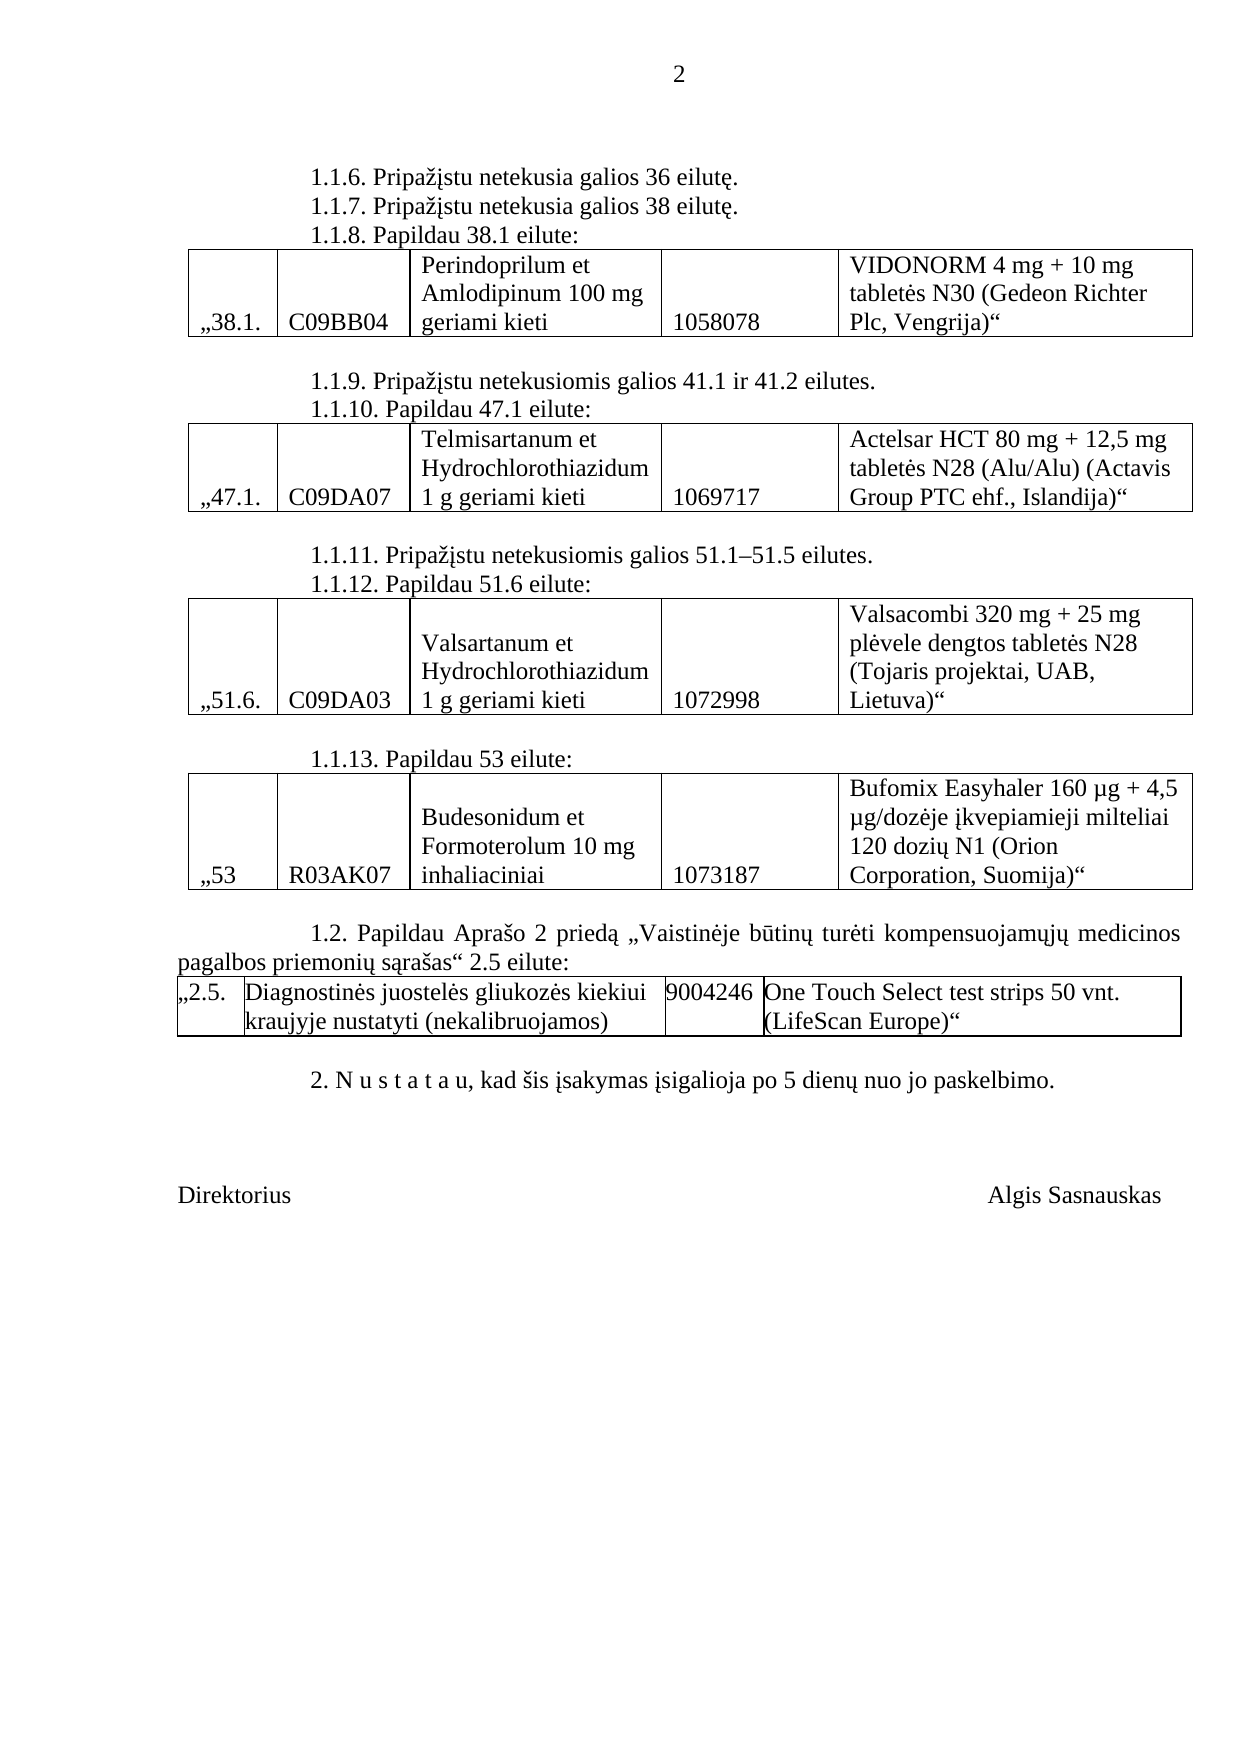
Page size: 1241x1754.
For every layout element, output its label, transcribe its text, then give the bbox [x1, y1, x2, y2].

text 1.1.6. Pripažįstu netekusia galios 36 eilutę. [177, 162, 1181, 191]
table_header „38.1. [189, 250, 277, 336]
table_header Telmisartanum et Hydrochlorothiazidum 1 g geriami kieti [411, 424, 661, 511]
table_header C09BB04 [278, 250, 409, 336]
table_header 1069717 [662, 424, 838, 511]
table_header VIDONORM 4 mg + 10 mg tabletės N30 (Gedeon Richter Plc, Vengrija)“ [839, 250, 1192, 336]
text 1.1.8. Papildau 38.1 eilute: [177, 220, 1181, 249]
table_header Perindoprilum et Amlodipinum 100 mg geriami kieti [411, 250, 661, 336]
table_header C09DA03 [278, 599, 409, 714]
text 1.2. Papildau Aprašo 2 priedą „Vaistinėje būtinų turėti kompensuojamųjų medicinos pagalbos priemonių sąrašas“ 2.5 eilute: [177, 918, 1181, 976]
text 1.1.11. Pripažįstu netekusiomis galios 51.1–51.5 eilutes. [177, 540, 1181, 569]
table_header Budesonidum et Formoterolum 10 mg inhaliaciniai [411, 774, 661, 888]
table_header 1072998 [662, 599, 838, 714]
text 1.1.7. Pripažįstu netekusia galios 38 eilutę. [177, 191, 1181, 220]
table_header 9004246 [666, 977, 763, 1035]
table_header „53 [189, 774, 277, 888]
text 1.1.9. Pripažįstu netekusiomis galios 41.1 ir 41.2 eilutes. [177, 366, 1181, 394]
table_header 1073187 [662, 774, 838, 888]
table_header One Touch Select test strips 50 vnt. (LifeScan Europe)“ [765, 977, 1180, 1035]
table_header C09DA07 [278, 424, 409, 511]
table_header „51.6. [189, 599, 277, 714]
table_header „2.5. [178, 977, 244, 1035]
table_header 1058078 [662, 250, 838, 336]
text 1.1.13. Papildau 53 eilute: [177, 744, 1181, 772]
table_header Valsacombi 320 mg + 25 mg plėvele dengtos tabletės N28 (Tojaris projektai, UAB, Lietuva)“ [839, 599, 1192, 714]
table_header Bufomix Easyhaler 160 µg + 4,5 µg/dozėje įkvepiamieji milteliai 120 dozių N1 (Orion Corporation, Suomija)“ [839, 774, 1192, 888]
table_header Actelsar HCT 80 mg + 12,5 mg tabletės N28 (Alu/Alu) (Actavis Group PTC ehf., Islandija)“ [839, 424, 1192, 511]
text 1.1.10. Papildau 47.1 eilute: [177, 394, 1181, 423]
table_header R03AK07 [278, 774, 409, 888]
table_header „47.1. [189, 424, 277, 511]
table_header Diagnostinės juostelės gliukozės kiekiui kraujyje nustatyti (nekalibruojamos) [245, 977, 665, 1035]
text 1.1.12. Papildau 51.6 eilute: [177, 569, 1181, 598]
text Direktorius Algis Sasnauskas [177, 1180, 1181, 1209]
text 2. N u s t a t a u, kad šis įsakymas įsigalioja po 5 dienų nuo jo paskelbimo. [177, 1065, 1181, 1094]
table_header Valsartanum et Hydrochlorothiazidum 1 g geriami kieti [411, 599, 661, 714]
